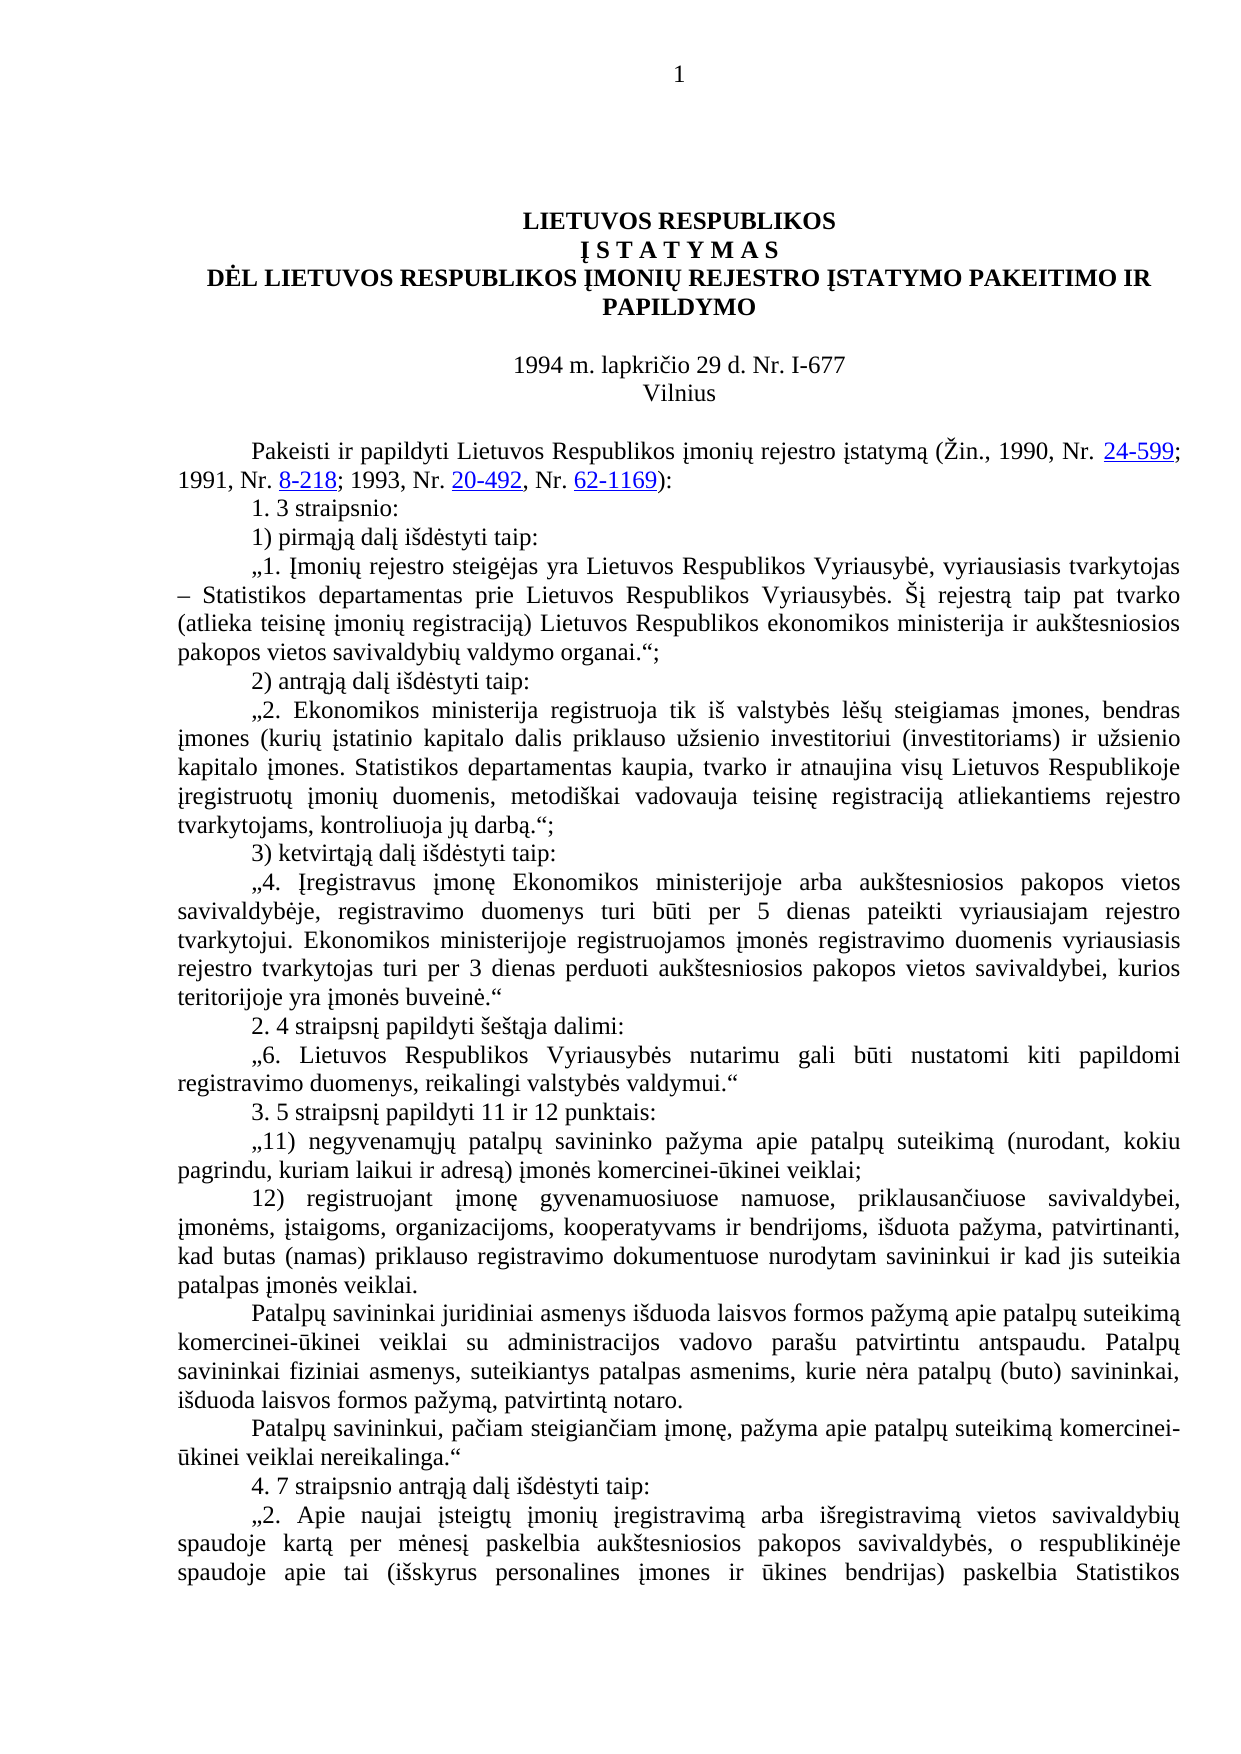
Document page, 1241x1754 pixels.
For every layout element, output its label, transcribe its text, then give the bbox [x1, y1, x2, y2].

text 3) ketvirtąją dalį išdėstyti taip: [177, 838, 1181, 867]
text „11) negyvenamųjų patalpų savininko pažyma apie patalpų suteikimą (nurodant, kokiu pagrindu, kuriam laikui ir adresą) įmonės komercinei-ūkinei veiklai; [177, 1126, 1181, 1183]
text 1. 3 straipsnio: [177, 493, 1181, 522]
text Patalpų savininkui, pačiam steigiančiam įmonę, pažyma apie patalpų suteikimą komercinei-ūkinei veiklai nereikalinga.“ [177, 1413, 1181, 1471]
text 4. 7 straipsnio antrąją dalį išdėstyti taip: [177, 1471, 1181, 1500]
text DĖL LIETUVOS RESPUBLIKOS ĮMONIŲ REJESTRO ĮSTATYMO PAKEITIMO IR PAPILDYMO [177, 263, 1181, 321]
text „6. Lietuvos Respublikos Vyriausybės nutarimu gali būti nustatomi kiti papildomi registravimo duomenys, reikalingi valstybės valdymui.“ [177, 1040, 1181, 1097]
text „2. Ekonomikos ministerija registruoja tik iš valstybės lėšų steigiamas įmones, bendras įmones (kurių įstatinio kapitalo dalis priklauso užsienio investitoriui (investitoriams) ir užsienio kapitalo įmones. Statistikos departamentas kaupia, tvarko ir atnaujina visų Lietuvos Respublikoje įregistruotų įmonių duomenis, metodiškai vadovauja teisinę registraciją atliekantiems rejestro tvarkytojams, kontroliuoja jų darbą.“; [177, 695, 1181, 838]
text LIETUVOS RESPUBLIKOS [177, 206, 1181, 235]
text „4. Įregistravus įmonę Ekonomikos ministerijoje arba aukštesniosios pakopos vietos savivaldybėje, registravimo duomenys turi būti per 5 dienas pateikti vyriausiajam rejestro tvarkytojui. Ekonomikos ministerijoje registruojamos įmonės registravimo duomenis vyriausiasis rejestro tvarkytojas turi per 3 dienas perduoti aukštesniosios pakopos vietos savivaldybei, kurios teritorijoje yra įmonės buveinė.“ [177, 867, 1181, 1011]
text 1994 m. lapkričio 29 d. Nr. I-677 [177, 350, 1181, 378]
text 2) antrąją dalį išdėstyti taip: [177, 666, 1181, 695]
text Į S T A T Y M A S [177, 235, 1181, 263]
text 3. 5 straipsnį papildyti 11 ir 12 punktais: [177, 1097, 1181, 1126]
text Vilnius [177, 378, 1181, 407]
text 1) pirmąją dalį išdėstyti taip: [177, 522, 1181, 551]
text Pakeisti ir papildyti Lietuvos Respublikos įmonių rejestro įstatymą (Žin., 1990, Nr. 24-599; 1991, Nr. 8-218; 1993, Nr. 20-492, Nr. 62-1169): [177, 436, 1181, 493]
text „2. Apie naujai įsteigtų įmonių įregistravimą arba išregistravimą vietos savivaldybių spaudoje kartą per mėnesį paskelbia aukštesniosios pakopos savivaldybės, o respublikinėje spaudoje apie tai (išskyrus personalines įmones ir ūkines bendrijas) paskelbia Statistikos [177, 1500, 1181, 1586]
text 2. 4 straipsnį papildyti šeštąja dalimi: [177, 1011, 1181, 1040]
text Patalpų savininkai juridiniai asmenys išduoda laisvos formos pažymą apie patalpų suteikimą komercinei-ūkinei veiklai su administracijos vadovo parašu patvirtintu antspaudu. Patalpų savininkai fiziniai asmenys, suteikiantys patalpas asmenims, kurie nėra patalpų (buto) savininkai, išduoda laisvos formos pažymą, patvirtintą notaro. [177, 1298, 1181, 1413]
text 12) registruojant įmonę gyvenamuosiuose namuose, priklausančiuose savivaldybei, įmonėms, įstaigoms, organizacijoms, kooperatyvams ir bendrijoms, išduota pažyma, patvirtinanti, kad butas (namas) priklauso registravimo dokumentuose nurodytam savininkui ir kad jis suteikia patalpas įmonės veiklai. [177, 1183, 1181, 1298]
text „1. Įmonių rejestro steigėjas yra Lietuvos Respublikos Vyriausybė, vyriausiasis tvarkytojas – Statistikos departamentas prie Lietuvos Respublikos Vyriausybės. Šį rejestrą taip pat tvarko (atlieka teisinę įmonių registraciją) Lietuvos Respublikos ekonomikos ministerija ir aukštesniosios pakopos vietos savivaldybių valdymo organai.“; [177, 551, 1181, 666]
